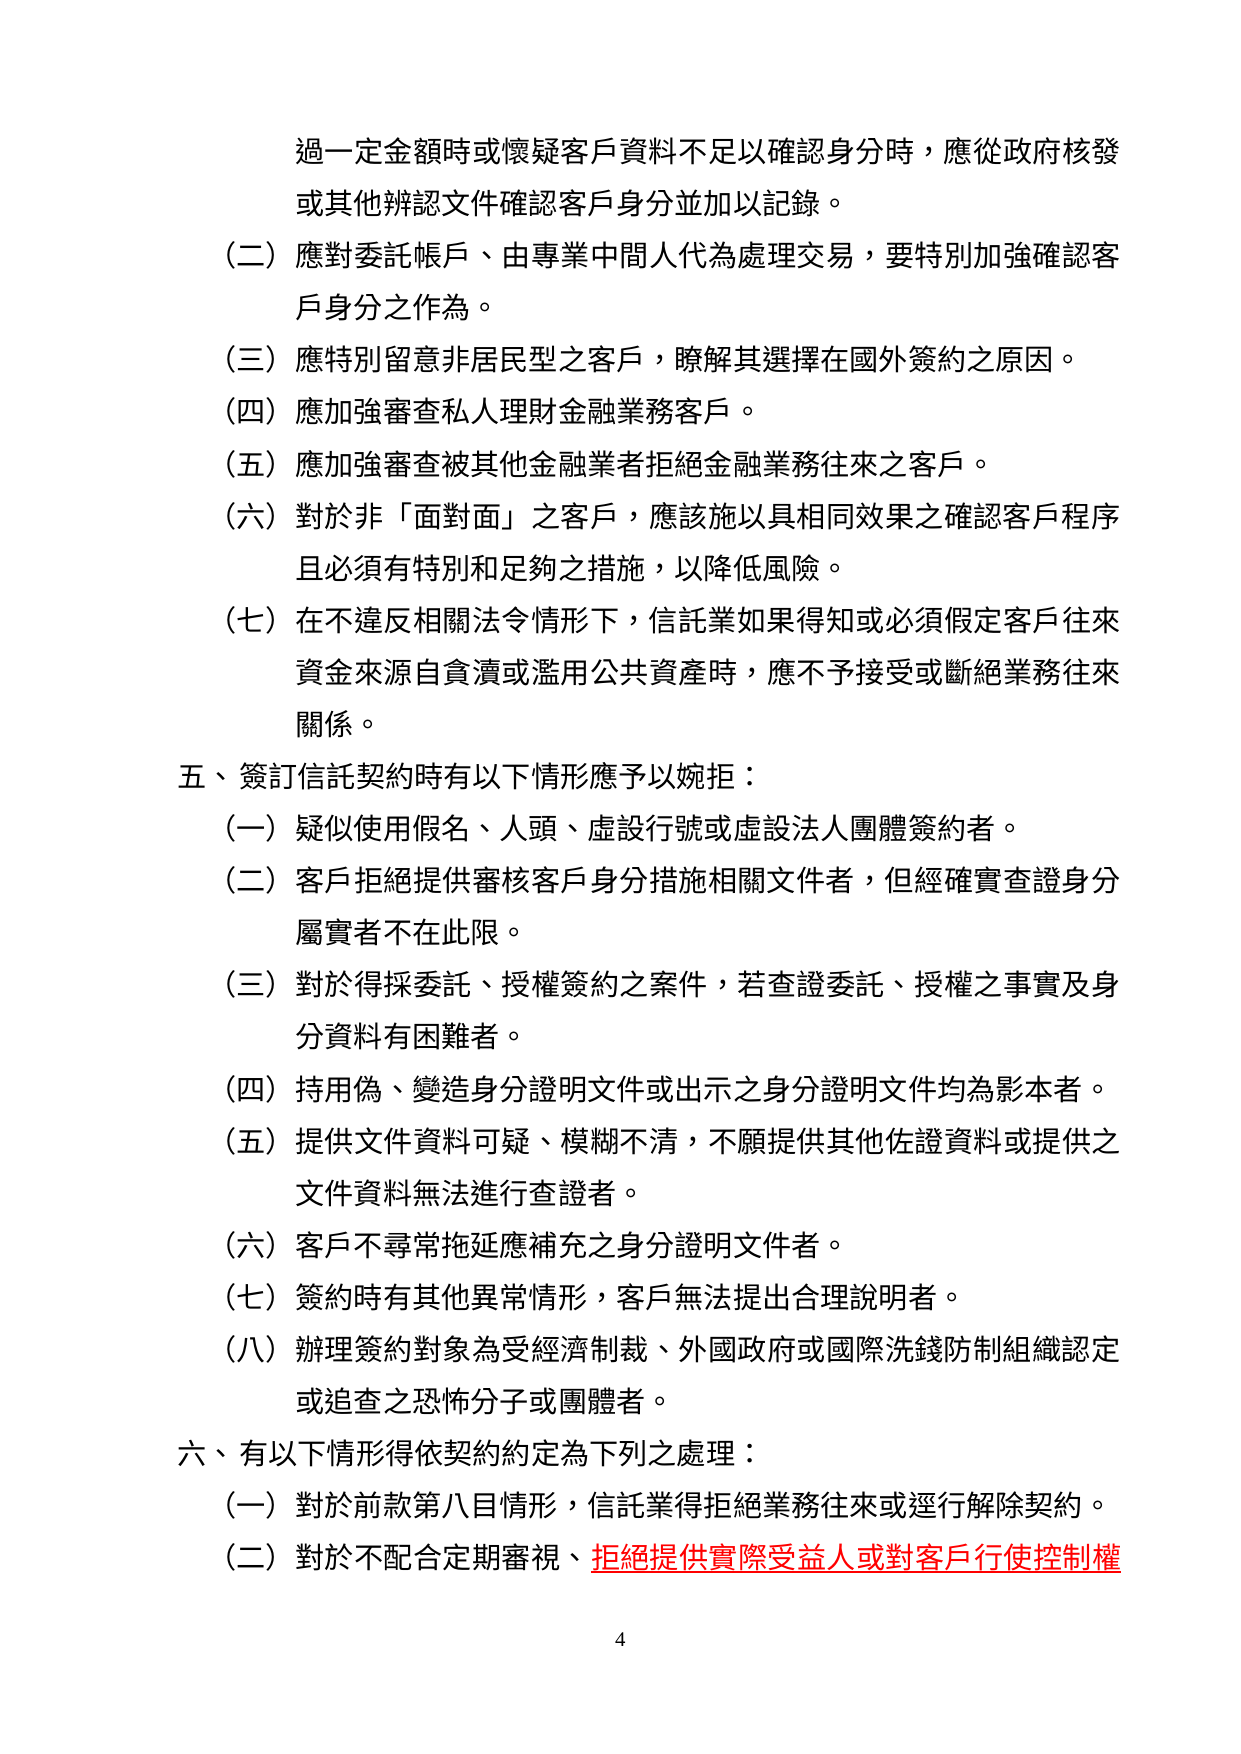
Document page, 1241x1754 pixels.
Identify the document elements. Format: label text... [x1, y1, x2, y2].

list 持用偽、變造身分證明文件或出示之身分證明文件均為影本者。 [207, 1058, 1122, 1110]
list 應對委託帳戶、由專業中間人代為處理交易，要特別加強確認客戶身分之作為。 [207, 225, 1122, 329]
list 對於得採委託、授權簽約之案件，若查證委託、授權之事實及身分資料有困難者。 [207, 954, 1122, 1058]
list 簽約時有其他異常情形，客戶無法提出合理說明者。 [207, 1267, 1122, 1319]
list 應加強審查私人理財金融業務客戶。 [207, 381, 1122, 433]
list 對於不配合定期審視、拒絕提供實際受益人或對客戶行使控制權 [207, 1527, 1122, 1579]
list 客戶不尋常拖延應補充之身分證明文件者。 [207, 1214, 1122, 1267]
list 對於非「面對面」之客戶，應該施以具相同效果之確認客戶程序，且必須有特別和足夠之措施，以降低風險。 [207, 485, 1122, 589]
list 客戶拒絕提供審核客戶身分措施相關文件者，但經確實查證身分屬實者不在此限。 [207, 850, 1122, 954]
list 對於前款第八目情形，信託業得拒絕業務往來或逕行解除契約。 [207, 1475, 1122, 1527]
list 應加強審查被其他金融業者拒絕金融業務往來之客戶。 [207, 433, 1122, 485]
list 有以下情形得依契約約定為下列之處理： [177, 1423, 1122, 1475]
list 辦理簽約對象為受經濟制裁、外國政府或國際洗錢防制組織認定或追查之恐怖分子或團體者。 [207, 1319, 1122, 1423]
list 疑似使用假名、人頭、虛設行號或虛設法人團體簽約者。 [207, 798, 1122, 850]
list 在不違反相關法令情形下，信託業如果得知或必須假定客戶往來資金來源自貪瀆或濫用公共資產時，應不予接受或斷絕業務往來關係。 [207, 589, 1122, 746]
list 提供文件資料可疑、模糊不清，不願提供其他佐證資料或提供之文件資料無法進行查證者。 [207, 1110, 1122, 1214]
list 簽訂信託契約時有以下情形應予以婉拒： [177, 746, 1122, 798]
list 應特別留意非居民型之客戶，瞭解其選擇在國外簽約之原因。 [207, 329, 1122, 381]
list 過一定金額時或懷疑客戶資料不足以確認身分時，應從政府核發或其他辨認文件確認客戶身分並加以記錄。 [207, 121, 1122, 225]
